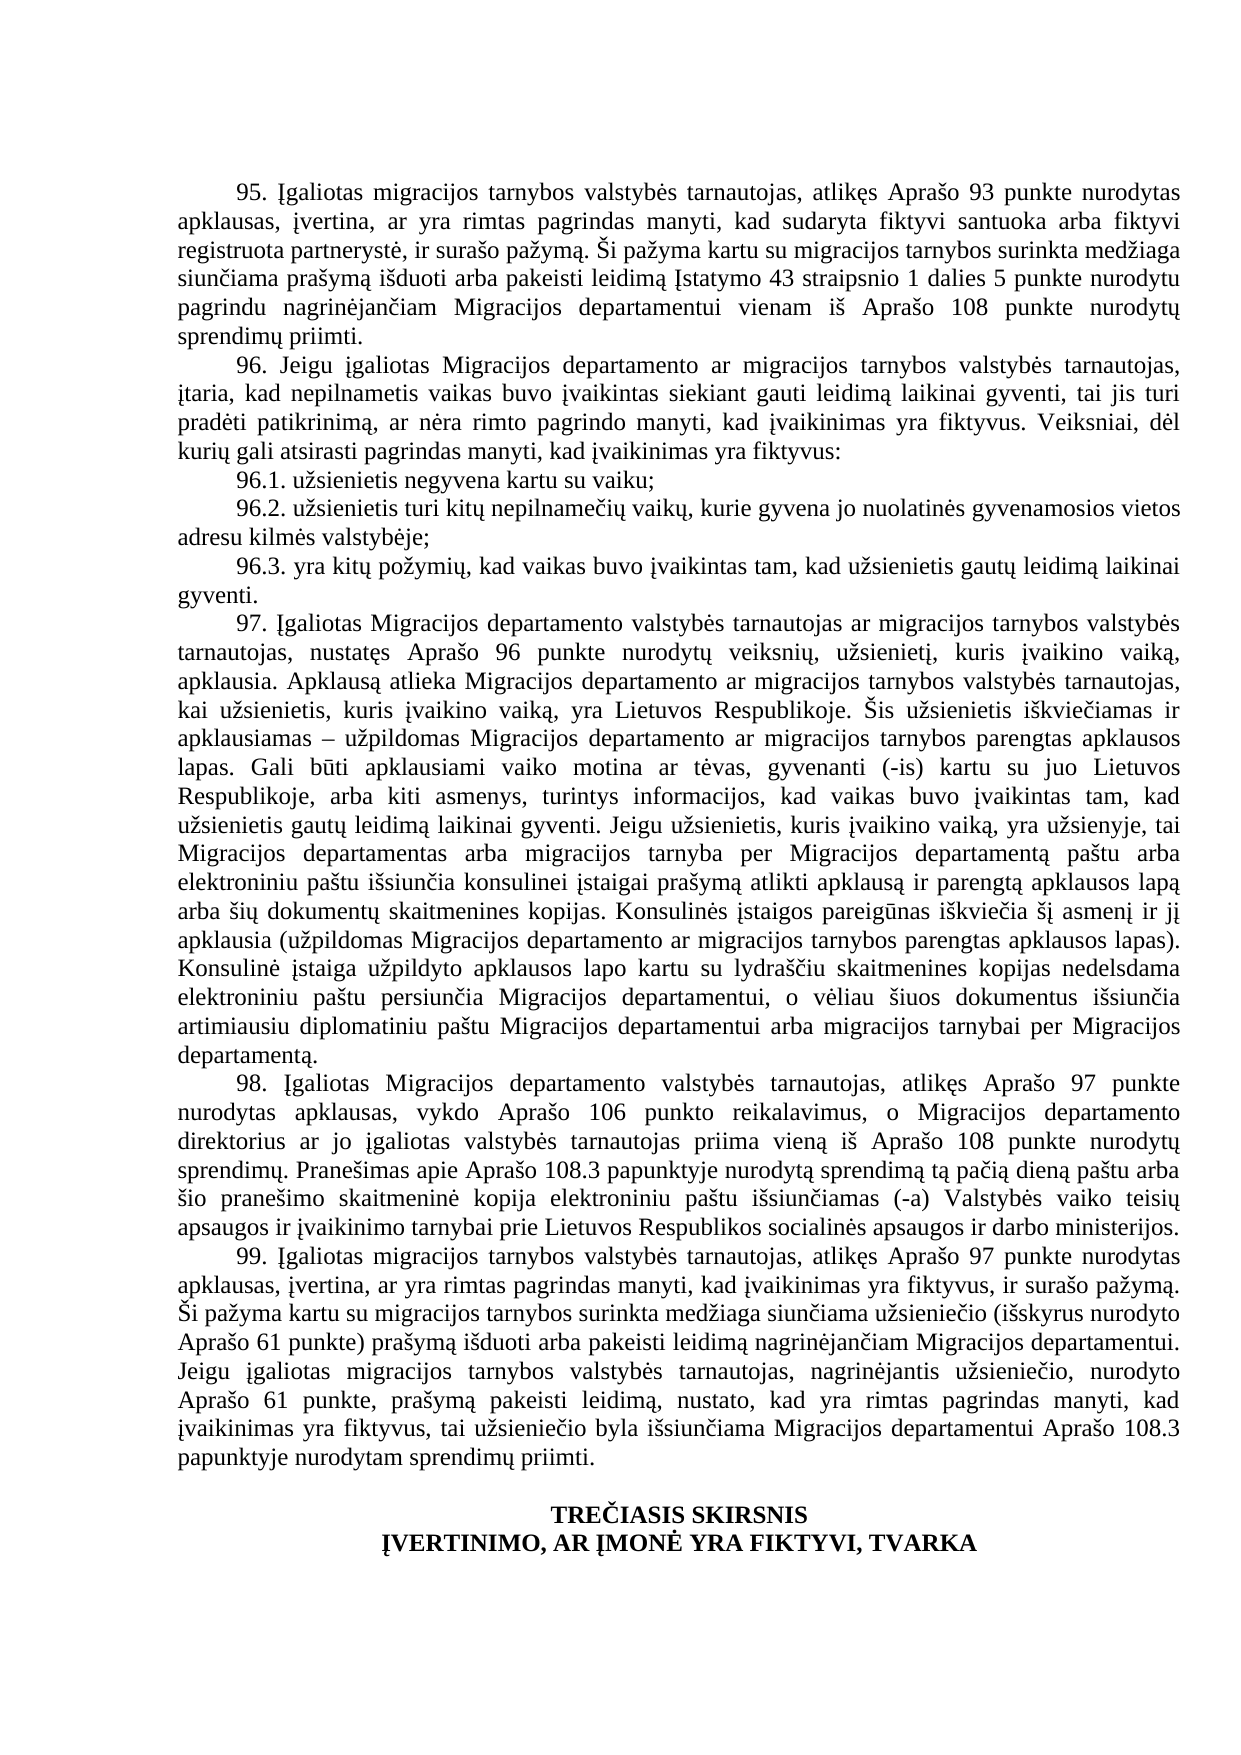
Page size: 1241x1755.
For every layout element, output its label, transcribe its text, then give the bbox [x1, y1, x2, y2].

text 95. Įgaliotas migracijos tarnybos valstybės tarnautojas, atlikęs Aprašo 93 punkte nurodytas apklausas, įvertina, ar yra rimtas pagrindas manyti, kad sudaryta fiktyvi santuoka arba fiktyvi registruota partnerystė, ir surašo pažymą. Ši pažyma kartu su migracijos tarnybos surinkta medžiaga siunčiama prašymą išduoti arba pakeisti leidimą Įstatymo 43 straipsnio 1 dalies 5 punkte nurodytu pagrindu nagrinėjančiam Migracijos departamentui vienam iš Aprašo 108 punkte nurodytų sprendimų priimti. [177, 177, 1181, 350]
text 96. Jeigu įgaliotas Migracijos departamento ar migracijos tarnybos valstybės tarnautojas, įtaria, kad nepilnametis vaikas buvo įvaikintas siekiant gauti leidimą laikinai gyventi, tai jis turi pradėti patikrinimą, ar nėra rimto pagrindo manyti, kad įvaikinimas yra fiktyvus. Veiksniai, dėl kurių gali atsirasti pagrindas manyti, kad įvaikinimas yra fiktyvus: [177, 350, 1181, 465]
text 96.1. užsienietis negyvena kartu su vaiku; [177, 465, 1181, 493]
text 99. Įgaliotas migracijos tarnybos valstybės tarnautojas, atlikęs Aprašo 97 punkte nurodytas apklausas, įvertina, ar yra rimtas pagrindas manyti, kad įvaikinimas yra fiktyvus, ir surašo pažymą. Ši pažyma kartu su migracijos tarnybos surinkta medžiaga siunčiama užsieniečio (išskyrus nurodyto Aprašo 61 punkte) prašymą išduoti arba pakeisti leidimą nagrinėjančiam Migracijos departamentui. Jeigu įgaliotas migracijos tarnybos valstybės tarnautojas, nagrinėjantis užsieniečio, nurodyto Aprašo 61 punkte, prašymą pakeisti leidimą, nustato, kad yra rimtas pagrindas manyti, kad įvaikinimas yra fiktyvus, tai užsieniečio byla išsiunčiama Migracijos departamentui Aprašo 108.3 papunktyje nurodytam sprendimų priimti. [177, 1241, 1181, 1471]
text 98. Įgaliotas Migracijos departamento valstybės tarnautojas, atlikęs Aprašo 97 punkte nurodytas apklausas, vykdo Aprašo 106 punkto reikalavimus, o Migracijos departamento direktorius ar jo įgaliotas valstybės tarnautojas priima vieną iš Aprašo 108 punkte nurodytų sprendimų. Pranešimas apie Aprašo 108.3 papunktyje nurodytą sprendimą tą pačią dieną paštu arba šio pranešimo skaitmeninė kopija elektroniniu paštu išsiunčiamas (-a) Valstybės vaiko teisių apsaugos ir įvaikinimo tarnybai prie Lietuvos Respublikos socialinės apsaugos ir darbo ministerijos. [177, 1068, 1181, 1241]
text ĮVERTINIMo, AR ĮMONĖ YRA FIKTYVI, tvarka [177, 1528, 1181, 1557]
text TREČIASIS SKIRSNIS [177, 1500, 1181, 1528]
text 96.2. užsienietis turi kitų nepilnamečių vaikų, kurie gyvena jo nuolatinės gyvenamosios vietos adresu kilmės valstybėje; [177, 493, 1181, 551]
text 97. Įgaliotas Migracijos departamento valstybės tarnautojas ar migracijos tarnybos valstybės tarnautojas, nustatęs Aprašo 96 punkte nurodytų veiksnių, užsienietį, kuris įvaikino vaiką, apklausia. Apklausą atlieka Migracijos departamento ar migracijos tarnybos valstybės tarnautojas, kai užsienietis, kuris įvaikino vaiką, yra Lietuvos Respublikoje. Šis užsienietis iškviečiamas ir apklausiamas – užpildomas Migracijos departamento ar migracijos tarnybos parengtas apklausos lapas. Gali būti apklausiami vaiko motina ar tėvas, gyvenanti (-is) kartu su juo Lietuvos Respublikoje, arba kiti asmenys, turintys informacijos, kad vaikas buvo įvaikintas tam, kad užsienietis gautų leidimą laikinai gyventi. Jeigu užsienietis, kuris įvaikino vaiką, yra užsienyje, tai Migracijos departamentas arba migracijos tarnyba per Migracijos departamentą paštu arba elektroniniu paštu išsiunčia konsulinei įstaigai prašymą atlikti apklausą ir parengtą apklausos lapą arba šių dokumentų skaitmenines kopijas. Konsulinės įstaigos pareigūnas iškviečia šį asmenį ir jį apklausia (užpildomas Migracijos departamento ar migracijos tarnybos parengtas apklausos lapas). Konsulinė įstaiga užpildyto apklausos lapo kartu su lydraščiu skaitmenines kopijas nedelsdama elektroniniu paštu persiunčia Migracijos departamentui, o vėliau šiuos dokumentus išsiunčia artimiausiu diplomatiniu paštu Migracijos departamentui arba migracijos tarnybai per Migracijos departamentą. [177, 608, 1181, 1068]
text 96.3. yra kitų požymių, kad vaikas buvo įvaikintas tam, kad užsienietis gautų leidimą laikinai gyventi. [177, 551, 1181, 608]
